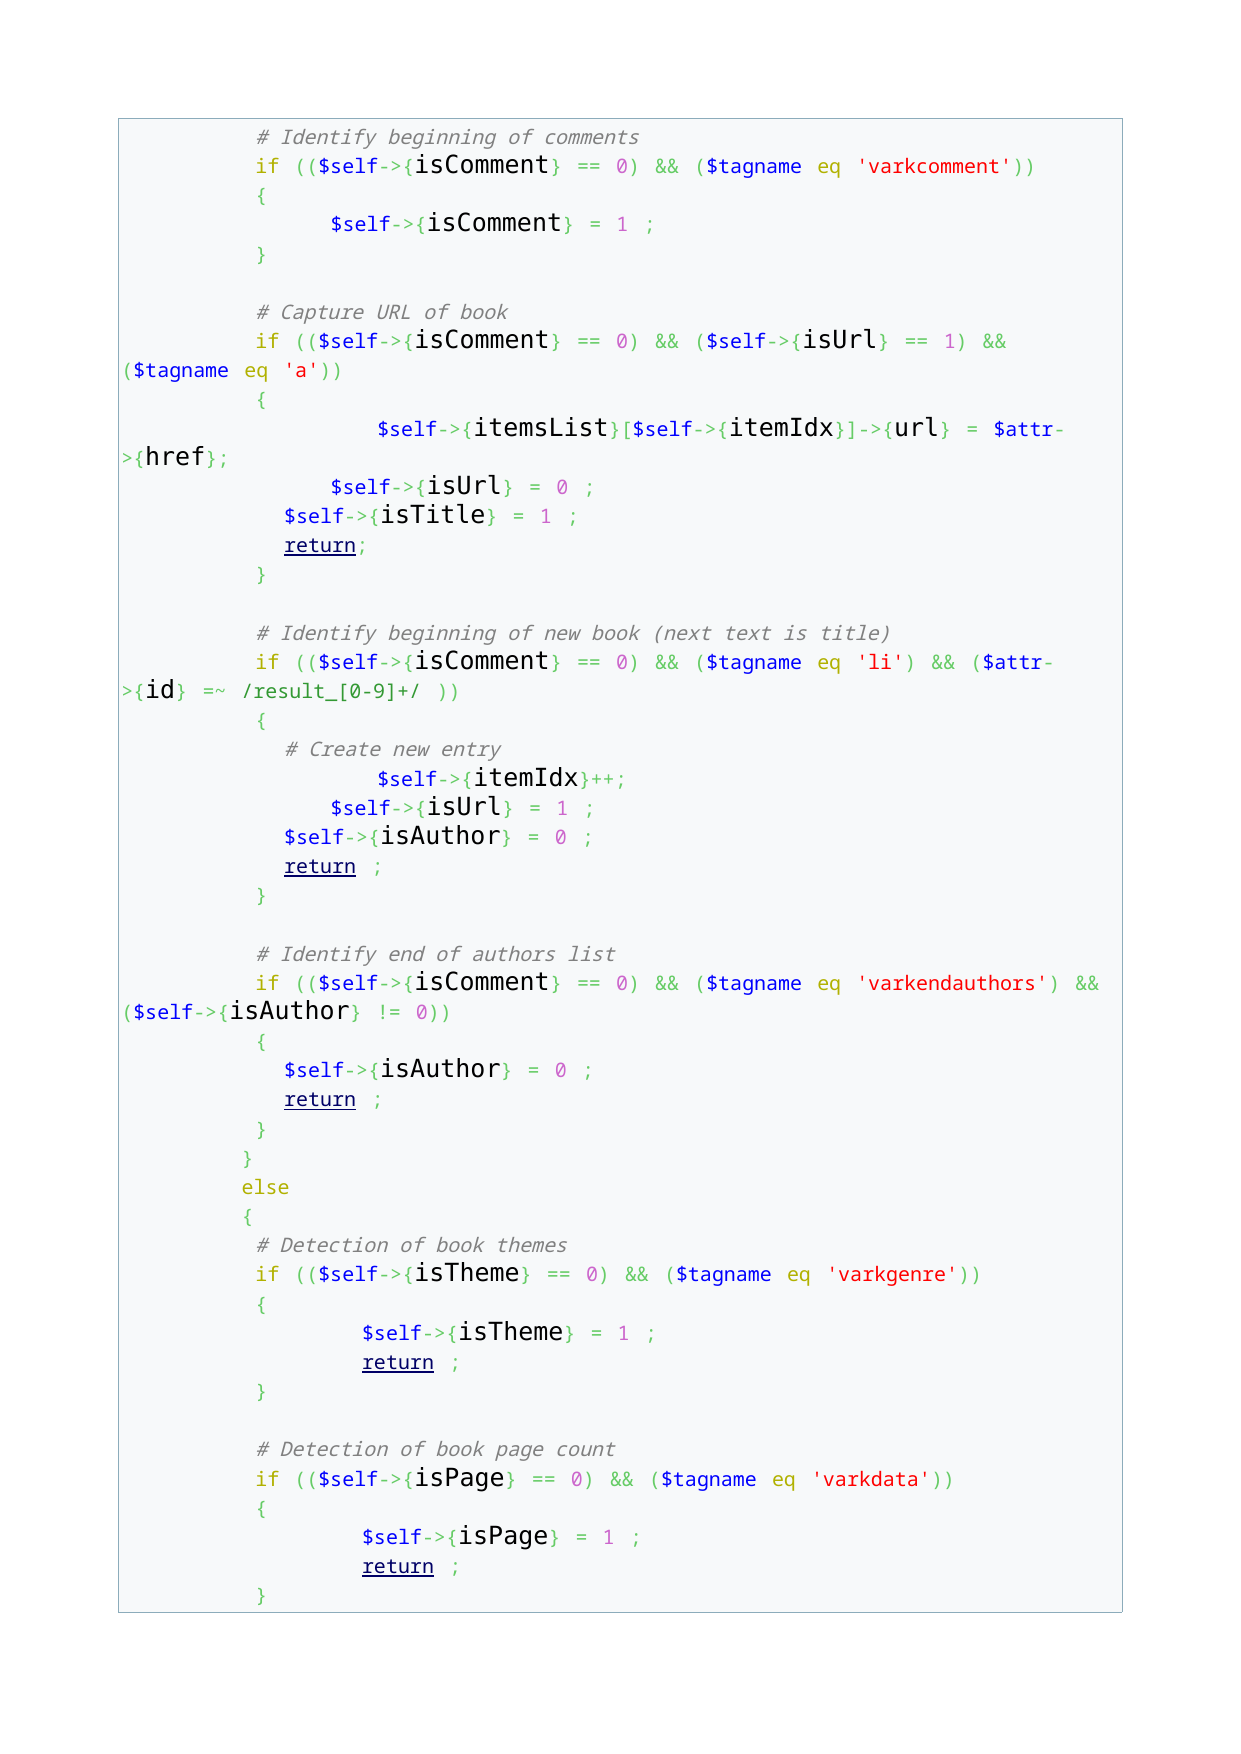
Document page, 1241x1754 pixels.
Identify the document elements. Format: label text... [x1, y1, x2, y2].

table_header # Identify beginning of comments if (($self->{isComment} == 0) && ($tagname eq 'varkcomment')) { $self->{isComment} = 1 ; } # Capture URL of book if (($self->{isComment} == 0) && ($self->{isUrl} == 1) && ($tagname eq 'a')) { $self->{itemsList}[$self->{itemIdx}]->{url} = $attr->{href}; $self->{isUrl} = 0 ; $self->{isTitle} = 1 ; return; } # Identify beginning of new book (next text is title) if (($self->{isComment} == 0) && ($tagname eq 'li') && ($attr->{id} =~ /result_[0-9]+/ )) { # Create new entry $self->{itemIdx}++; $self->{isUrl} = 1 ; $self->{isAuthor} = 0 ; return ; } # Identify end of authors list if (($self->{isComment} == 0) && ($tagname eq 'varkendauthors') && ($self->{isAuthor} != 0)) { $self->{isAuthor} = 0 ; return ; } } else { # Detection of book themes if (($self->{isTheme} == 0) && ($tagname eq 'varkgenre')) { $self->{isTheme} = 1 ; return ; } # Detection of book page count if (($self->{isPage} == 0) && ($tagname eq 'varkdata')) { $self->{isPage} = 1 ; return ; } [119, 119, 1122, 1612]
